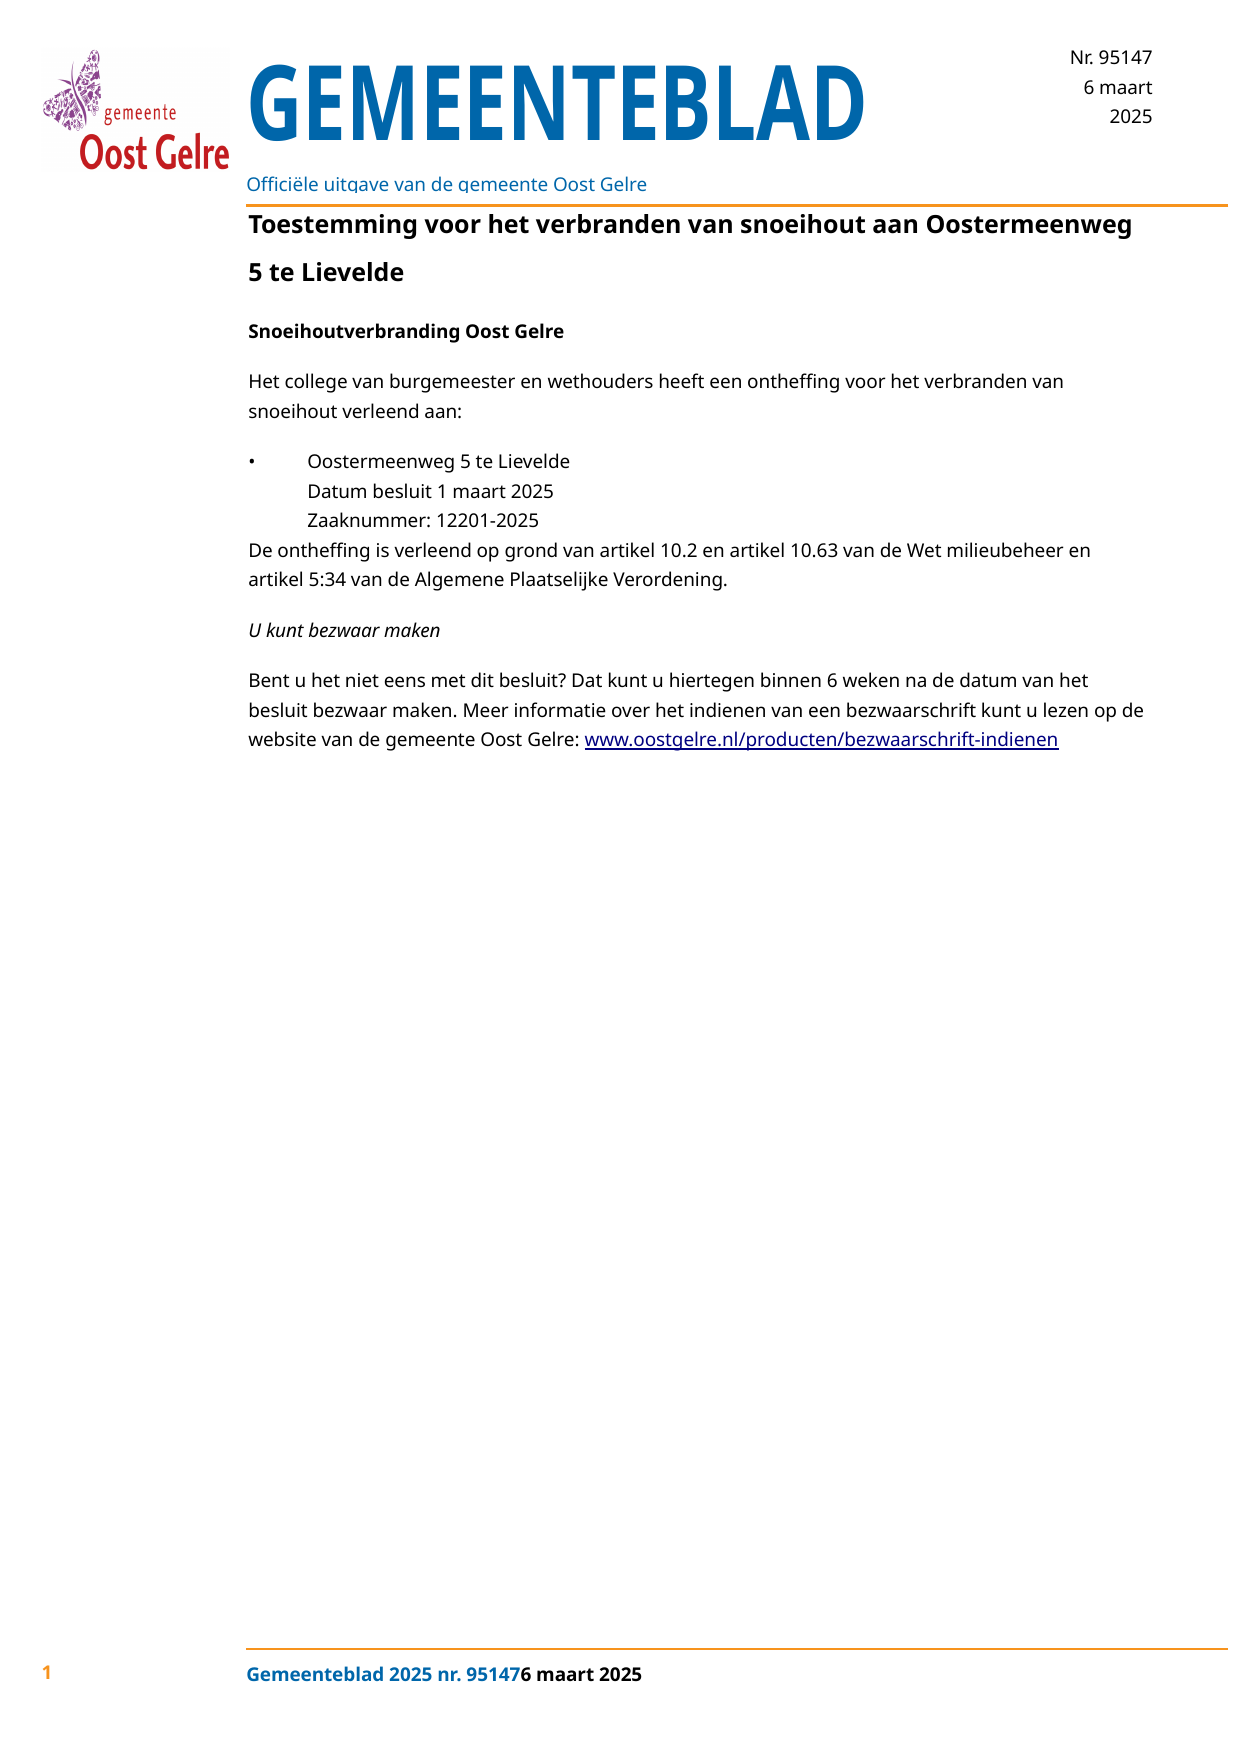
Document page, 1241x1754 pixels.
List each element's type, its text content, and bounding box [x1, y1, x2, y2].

list Datum besluit 1 maart 2025 [248, 478, 1152, 504]
text Bent u het niet eens met dit besluit? Dat kunt u hiertegen binnen 6 weken na de datum van het besluit bezwaar maken. Meer informatie over het indienen van een bezwaarschrift kunt u lezen op de website van de gemeente Oost Gelre: www.oostgelre.nl/producten/bezwaarschrift-indienen [248, 667, 1152, 752]
text De ontheffing is verleend op grond van artikel 10.2 en artikel 10.63 van de Wet milieubeheer en artikel 5:34 van de Algemene Plaatselijke Verordening. [248, 537, 1152, 592]
text U kunt bezwaar maken [248, 617, 1152, 643]
picture [41, 47, 231, 172]
list Oostermeenweg 5 te Lievelde [248, 448, 1152, 474]
text Toestemming voor het verbranden van snoeihout aan Oostermeenweg 5 te Lievelde [248, 207, 1152, 288]
text Het college van burgemeester en wethouders heeft een ontheffing voor het verbranden van snoeihout verleend aan: [248, 368, 1152, 424]
text Snoeihoutverbranding Oost Gelre [248, 318, 1152, 344]
list Zaaknummer: 12201-2025 [248, 507, 1152, 533]
